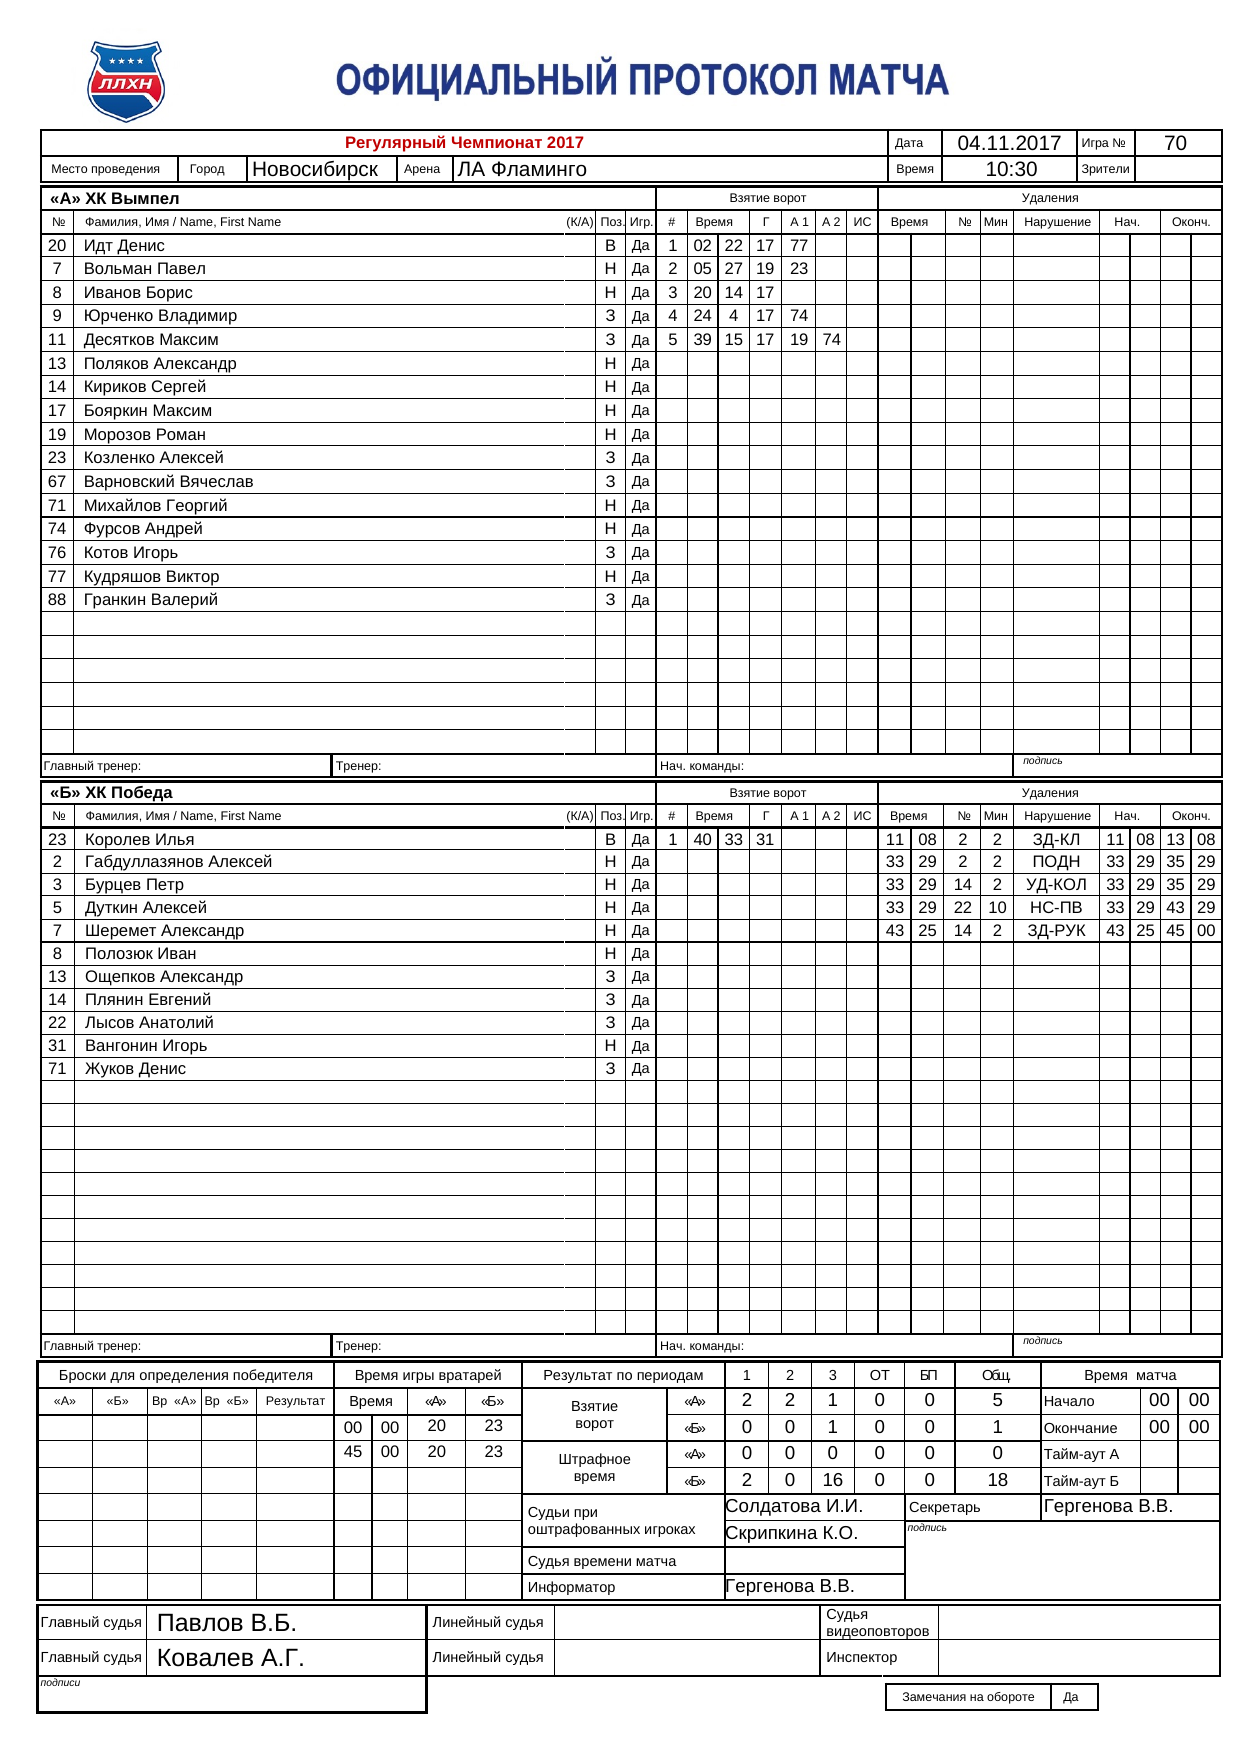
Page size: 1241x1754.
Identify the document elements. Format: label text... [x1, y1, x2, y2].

table_cell [1100, 470, 1129, 493]
table_cell 17 [750, 235, 781, 256]
table_cell [1161, 659, 1190, 682]
table_cell [657, 1081, 687, 1103]
table_cell [981, 636, 1013, 658]
table_cell [1014, 470, 1099, 493]
table_cell [657, 1058, 687, 1079]
table_cell [750, 683, 781, 706]
table_cell 43 [1100, 920, 1129, 941]
table_cell Дуткин Алексей [75, 896, 564, 918]
table_cell [912, 423, 945, 445]
table_cell [626, 1081, 655, 1103]
table_cell [42, 1265, 74, 1287]
table_cell [816, 541, 846, 564]
table_cell З [596, 1058, 625, 1079]
table_cell [93, 1468, 147, 1493]
table_cell [750, 1035, 781, 1057]
table_cell [335, 1494, 371, 1520]
table_cell [847, 399, 877, 422]
table_cell [912, 989, 943, 1011]
table_cell [74, 730, 564, 753]
table_cell Игр. [626, 805, 655, 826]
table_cell [1100, 707, 1129, 729]
table_cell Оконч. [1161, 805, 1221, 826]
table_cell [1100, 494, 1129, 516]
table_cell [847, 850, 877, 872]
table_cell [847, 1311, 877, 1333]
table_cell подписи [39, 1677, 425, 1711]
table_cell [657, 612, 687, 634]
table_cell [782, 565, 815, 587]
table_cell [1141, 1468, 1177, 1493]
table_cell «Б» [668, 1468, 724, 1493]
table_cell [912, 1150, 943, 1172]
table_cell [912, 1265, 943, 1287]
table_cell [596, 1173, 625, 1195]
table_cell [946, 636, 980, 658]
table_cell [946, 470, 980, 493]
table_cell [1192, 612, 1221, 634]
table_cell [657, 896, 687, 918]
table_cell [816, 565, 846, 587]
table_cell [1131, 328, 1160, 351]
table_cell Н [596, 257, 625, 280]
table_cell # [657, 805, 687, 826]
table_cell [944, 1173, 980, 1195]
table_cell [946, 399, 980, 422]
table_cell [750, 874, 781, 895]
table_cell [981, 1058, 1013, 1079]
table_header Дата [889, 131, 941, 155]
table_cell [981, 399, 1013, 422]
table_cell [42, 1150, 74, 1172]
table_cell [1100, 730, 1129, 753]
table_cell 0 [855, 1468, 904, 1493]
table_cell [93, 1574, 147, 1599]
table_cell [719, 850, 749, 872]
table_cell 0 [905, 1389, 954, 1413]
table_cell [847, 376, 877, 398]
table_cell [688, 850, 717, 872]
table_cell [816, 829, 846, 849]
table_cell Н [596, 352, 625, 374]
table_cell [750, 376, 781, 398]
table_cell Нач. [1100, 211, 1160, 233]
table_cell [1161, 1012, 1190, 1033]
table_cell [42, 1242, 74, 1264]
table_cell [202, 1494, 256, 1520]
table_cell 05 [688, 257, 717, 280]
table_cell 11 [42, 328, 73, 351]
table_cell 76 [42, 541, 73, 564]
table_cell [726, 1548, 904, 1573]
table_cell [981, 305, 1013, 327]
table_cell [555, 1606, 819, 1639]
table_cell [688, 683, 717, 706]
table_cell Н [596, 1035, 625, 1057]
table_cell 23 [466, 1416, 521, 1440]
table_cell [1100, 541, 1129, 564]
table_cell Время [879, 805, 943, 826]
table_cell [1014, 612, 1099, 634]
table_cell [946, 707, 980, 729]
table_cell 20 [408, 1441, 465, 1467]
table_cell [1100, 659, 1129, 682]
table_cell УД-КОЛ [1014, 874, 1099, 895]
table_cell [1161, 1104, 1190, 1126]
table_cell [688, 1012, 717, 1033]
table_cell [1100, 1104, 1129, 1126]
table_cell [1100, 518, 1129, 540]
table_cell 23 [782, 257, 815, 280]
table_cell [782, 1288, 815, 1310]
table_cell [879, 1012, 910, 1033]
table_cell [1100, 446, 1129, 469]
table_cell [688, 730, 717, 753]
table_cell [944, 989, 980, 1011]
table_cell Да [626, 1035, 655, 1057]
table_cell [1192, 1311, 1221, 1333]
table_cell [981, 376, 1013, 398]
table_cell 2 [981, 829, 1013, 849]
table_cell Морозов Роман [74, 423, 564, 445]
table_cell [1014, 683, 1099, 706]
table_cell [148, 1441, 201, 1467]
table_cell [1192, 1127, 1221, 1149]
table_cell [657, 1265, 687, 1287]
table_cell [981, 565, 1013, 587]
table_cell [719, 707, 749, 729]
table_cell Вангонин Игорь [75, 1035, 564, 1057]
table_cell [981, 1150, 1013, 1172]
table_cell [596, 1219, 625, 1241]
table_cell [939, 1640, 1219, 1675]
table_cell [1161, 352, 1190, 374]
table_cell 22 [42, 1012, 74, 1033]
table_cell [1100, 989, 1129, 1011]
table_cell [565, 707, 595, 729]
table_cell [879, 1265, 910, 1287]
table_cell 0 [855, 1442, 904, 1467]
table_cell [657, 1173, 687, 1195]
table_cell [782, 1311, 815, 1333]
table_cell [1131, 612, 1160, 634]
table_cell [946, 565, 980, 587]
table_cell [879, 1035, 910, 1057]
table_cell 20 [42, 235, 73, 256]
table_cell [39, 1547, 92, 1573]
table_cell [879, 1058, 910, 1079]
table_cell ЗД-КЛ [1014, 829, 1099, 849]
table_cell [816, 1012, 846, 1033]
table_cell [1136, 157, 1221, 181]
table_cell [879, 1196, 910, 1218]
table_cell 25 [912, 920, 943, 941]
table_cell Нач. команды: [657, 755, 1012, 776]
table_header Удаления [879, 783, 1221, 803]
table_cell Да [626, 328, 655, 351]
table_cell [1179, 1441, 1219, 1467]
table_cell [1192, 518, 1221, 540]
table_cell [912, 518, 945, 540]
table_cell [657, 683, 687, 706]
table_cell [847, 1288, 877, 1310]
table_cell [1161, 730, 1190, 753]
table_cell [1100, 943, 1129, 964]
table_cell Время [889, 157, 941, 181]
table_cell [1014, 541, 1099, 564]
table_cell 45 [335, 1441, 371, 1467]
table_cell [565, 829, 595, 849]
table_cell [847, 659, 877, 682]
table_cell [782, 707, 815, 729]
table_cell 29 [1192, 896, 1221, 918]
table_cell [1100, 1219, 1129, 1241]
table_cell 14 [719, 281, 749, 303]
table_cell [1161, 612, 1190, 634]
table_cell [257, 1468, 333, 1493]
table_cell [565, 920, 595, 941]
table_cell [1192, 1012, 1221, 1033]
table_cell [1161, 494, 1190, 516]
table_cell [912, 943, 943, 964]
table_cell Поляков Александр [74, 352, 564, 374]
table_cell [466, 1468, 521, 1493]
table_cell 16 [812, 1468, 854, 1493]
table_cell [1131, 1311, 1160, 1333]
table_cell [42, 1173, 74, 1195]
table_cell [75, 1311, 564, 1333]
table_cell 31 [42, 1035, 74, 1057]
table_cell 45 [1161, 920, 1190, 941]
table_cell [657, 1104, 687, 1126]
table_cell «Б» [93, 1389, 147, 1413]
table_cell [1161, 565, 1190, 587]
table_cell З [596, 328, 625, 351]
table_cell [981, 588, 1013, 611]
table_cell [879, 1104, 910, 1126]
table_cell Судья времени матча [523, 1548, 724, 1573]
table_cell [847, 1127, 877, 1149]
table_cell Информатор [523, 1575, 724, 1599]
table_cell [1131, 541, 1160, 564]
table_cell Штрафное время [523, 1442, 666, 1493]
table_cell [782, 730, 815, 753]
table_cell [944, 1196, 980, 1218]
table_cell [596, 1242, 625, 1264]
table_cell [596, 1196, 625, 1218]
table_cell [750, 1081, 781, 1103]
table_cell 0 [812, 1442, 854, 1467]
table_cell 2 [769, 1389, 811, 1413]
table_cell Секретарь [906, 1495, 1040, 1520]
table_cell [1100, 257, 1129, 280]
table_cell [879, 494, 910, 516]
table_cell [816, 989, 846, 1011]
table_cell [782, 423, 815, 445]
table_cell Линейный судья [428, 1606, 554, 1639]
table_cell [466, 1547, 521, 1573]
table_cell [688, 376, 717, 398]
table_cell [565, 1196, 595, 1218]
table_cell [719, 541, 749, 564]
table_cell 3 [657, 281, 687, 303]
table_cell Нарушение [1014, 211, 1099, 233]
table_cell [946, 281, 980, 303]
table_cell [257, 1547, 333, 1573]
table_cell [1131, 1012, 1160, 1033]
table_cell [879, 470, 910, 493]
table_cell [912, 257, 945, 280]
table_cell Кириков Сергей [74, 376, 564, 398]
table_cell [816, 1150, 846, 1172]
table_cell [626, 1104, 655, 1126]
table_cell [1131, 1104, 1160, 1126]
table_cell [782, 966, 815, 987]
table_cell [944, 1012, 980, 1033]
table_cell [847, 874, 877, 895]
table_cell [981, 1012, 1013, 1033]
table_cell [847, 1058, 877, 1079]
table_cell [981, 730, 1013, 753]
table_cell Фурсов Андрей [74, 518, 564, 540]
table_cell [1131, 1288, 1160, 1310]
table_cell [75, 1150, 564, 1172]
table_cell [657, 541, 687, 564]
table_cell [750, 943, 781, 964]
table_cell [719, 1035, 749, 1057]
table_cell 11 [1100, 829, 1129, 849]
table_cell [565, 1081, 595, 1103]
table_cell [1131, 1035, 1160, 1057]
table_cell 29 [912, 850, 943, 872]
table_cell [565, 494, 595, 516]
table_cell [719, 636, 749, 658]
table_cell 10 [981, 896, 1013, 918]
table_cell [1192, 1058, 1221, 1079]
table_cell [148, 1574, 201, 1599]
table_cell [565, 850, 595, 872]
table_cell 13 [1161, 829, 1190, 849]
table_cell [1192, 1265, 1221, 1287]
table_cell [75, 1288, 564, 1310]
table_cell [1131, 235, 1160, 256]
table_cell 33 [879, 850, 910, 872]
table_cell «А» [39, 1389, 92, 1413]
table_cell 29 [1131, 896, 1160, 918]
table_cell [688, 1081, 717, 1103]
table_cell [1161, 328, 1190, 351]
table_cell [1192, 1150, 1221, 1172]
table_cell [1161, 376, 1190, 398]
table_cell З [596, 1012, 625, 1033]
table_cell Гергенова В.В. [726, 1575, 904, 1599]
table_cell [555, 1640, 819, 1675]
table_cell [847, 636, 877, 658]
table_cell № [946, 211, 980, 233]
table_cell 1 [956, 1415, 1040, 1440]
table_cell [719, 1012, 749, 1033]
table_cell [688, 966, 717, 987]
table_cell [1100, 1058, 1129, 1079]
table_cell [816, 1288, 846, 1310]
table_cell [1192, 989, 1221, 1011]
table_cell [373, 1547, 407, 1573]
table_header Удаления [879, 188, 1221, 209]
table_cell [1192, 257, 1221, 280]
table_cell [1014, 518, 1099, 540]
table_header 1 [726, 1363, 768, 1387]
table_cell [596, 1311, 625, 1333]
table_cell [257, 1441, 333, 1467]
table_cell [944, 1265, 980, 1287]
table_cell подпись [1014, 1335, 1221, 1356]
table_cell [719, 730, 749, 753]
table_cell № [42, 805, 74, 826]
table_cell [626, 1311, 655, 1333]
table_cell [883, 1677, 1220, 1681]
table_cell [1014, 423, 1099, 445]
table_cell [879, 707, 910, 729]
table_cell [816, 612, 846, 634]
table_cell [981, 235, 1013, 256]
table_cell 23 [466, 1441, 521, 1467]
table_cell [657, 1242, 687, 1264]
table_cell [879, 1150, 910, 1172]
table_cell Нач. команды: [657, 1335, 1012, 1356]
table_cell Солдатова И.И. [726, 1495, 904, 1520]
table_cell [626, 1196, 655, 1218]
table_cell [847, 494, 877, 516]
table_cell [879, 518, 910, 540]
table_cell [1192, 305, 1221, 327]
table_cell [912, 470, 945, 493]
table_cell 0 [726, 1415, 768, 1440]
table_cell [1100, 636, 1129, 658]
table_cell [981, 707, 1013, 729]
table_cell [335, 1468, 371, 1493]
table_cell [719, 1150, 749, 1172]
table_cell [879, 328, 910, 351]
table_cell 1 [657, 235, 687, 256]
table_cell [912, 1288, 943, 1310]
table_cell [657, 989, 687, 1011]
table_cell [946, 612, 980, 634]
table_cell [1131, 305, 1160, 327]
table_cell [148, 1416, 201, 1440]
table_cell [335, 1547, 371, 1573]
table_cell [719, 1081, 749, 1103]
table_cell [879, 943, 910, 964]
table_cell 43 [879, 920, 910, 941]
table_cell Гергенова В.В. [1042, 1495, 1219, 1520]
table_cell [688, 1265, 717, 1287]
table_cell [719, 874, 749, 895]
table_cell 9 [42, 305, 73, 327]
table_cell 17 [750, 328, 781, 351]
table_cell [912, 565, 945, 587]
table_cell [1131, 1196, 1160, 1218]
table_cell [1161, 541, 1190, 564]
table_cell 29 [1131, 850, 1160, 872]
table_header Броски для определения победителя [39, 1363, 333, 1387]
table_cell [816, 305, 846, 327]
table_cell [816, 874, 846, 895]
table_cell [912, 707, 945, 729]
table_cell [39, 1521, 92, 1546]
table_cell Иванов Борис [74, 281, 564, 303]
table_cell [847, 1219, 877, 1241]
table_cell [912, 1311, 943, 1333]
table_cell [74, 659, 564, 682]
table_cell [946, 352, 980, 374]
table_cell 0 [855, 1415, 904, 1440]
table_cell [782, 896, 815, 918]
table_cell Н [596, 943, 625, 964]
table_cell [565, 636, 595, 658]
table_cell 71 [42, 1058, 74, 1079]
table_cell [981, 423, 1013, 445]
table_cell [1100, 1173, 1129, 1195]
table_cell [782, 518, 815, 540]
table_cell Тренер: [333, 755, 655, 776]
table_header Время матча [1042, 1363, 1219, 1387]
table_cell [1192, 235, 1221, 256]
table_cell [912, 683, 945, 706]
table_cell Мин [981, 805, 1013, 826]
table_cell [719, 612, 749, 634]
table_cell [782, 470, 815, 493]
table_cell [565, 1035, 595, 1057]
table_cell [1100, 612, 1129, 634]
table_cell Котов Игорь [74, 541, 564, 564]
table_cell [39, 1574, 92, 1599]
table_cell [782, 1173, 815, 1195]
table_cell [626, 730, 655, 753]
table_cell [879, 659, 910, 682]
table_cell [42, 1219, 74, 1241]
table_cell [565, 966, 595, 987]
table_cell [816, 446, 846, 469]
table_cell [782, 494, 815, 516]
table_cell 23 [42, 829, 74, 849]
table_cell [847, 1265, 877, 1287]
table_cell [944, 1242, 980, 1264]
table_cell [373, 1494, 407, 1520]
table_cell 39 [688, 328, 717, 351]
table_cell [782, 281, 815, 303]
table_cell [688, 920, 717, 941]
table_cell [719, 376, 749, 398]
table_cell [1100, 1265, 1129, 1287]
table_cell 2 [981, 874, 1013, 895]
table_cell [565, 659, 595, 682]
table_cell [946, 446, 980, 469]
table_cell [75, 1127, 564, 1149]
table_header БП [905, 1363, 954, 1387]
table_cell НС-ПВ [1014, 896, 1099, 918]
table_cell подпись [906, 1522, 1219, 1599]
table_cell [981, 1035, 1013, 1057]
table_cell [879, 565, 910, 587]
table_cell [879, 235, 910, 256]
table_cell Тренер: [333, 1335, 655, 1356]
table_cell Н [596, 896, 625, 918]
table_cell [565, 1311, 595, 1333]
table_cell [1014, 494, 1099, 516]
table_cell [75, 1219, 564, 1241]
table_cell [816, 1311, 846, 1333]
table_cell Жуков Денис [75, 1058, 564, 1079]
table_cell [1161, 943, 1190, 964]
table_cell Да [626, 588, 655, 611]
table_cell [847, 588, 877, 611]
table_cell [912, 1058, 943, 1079]
table_cell 0 [905, 1442, 954, 1467]
table_cell [1014, 1173, 1099, 1195]
table_cell [565, 943, 595, 964]
table_cell 77 [42, 565, 73, 587]
table_cell [879, 376, 910, 398]
table_cell Плянин Евгений [75, 989, 564, 1011]
table_cell [879, 1288, 910, 1310]
table_cell [1131, 376, 1160, 398]
table_cell [816, 920, 846, 941]
table_cell [879, 1127, 910, 1149]
table_cell [1014, 659, 1099, 682]
table_cell [596, 1265, 625, 1287]
table_cell [657, 565, 687, 587]
table_cell [782, 943, 815, 964]
table_cell «А» [668, 1442, 724, 1467]
table_cell 0 [905, 1468, 954, 1493]
table_cell [1161, 1127, 1190, 1149]
table_cell [816, 281, 846, 303]
table_cell [1192, 423, 1221, 445]
table_cell [879, 588, 910, 611]
table_cell [816, 1173, 846, 1195]
table_cell [912, 659, 945, 682]
table_cell [565, 423, 595, 445]
table_cell [202, 1441, 256, 1467]
table_cell [1131, 707, 1160, 729]
table_cell [1131, 588, 1160, 611]
table_cell [596, 730, 625, 753]
table_cell [565, 1219, 595, 1241]
table_cell [1131, 1081, 1160, 1103]
table_cell [1100, 423, 1129, 445]
table_cell [335, 1521, 371, 1546]
table_cell [565, 1265, 595, 1287]
table_cell Линейный судья [428, 1640, 554, 1675]
table_cell [944, 1127, 980, 1149]
table_cell [719, 989, 749, 1011]
table_cell [782, 352, 815, 374]
table_cell 1 [657, 829, 687, 849]
table_cell [816, 730, 846, 753]
table_cell [688, 989, 717, 1011]
table_cell [1131, 1242, 1160, 1264]
table_cell [688, 943, 717, 964]
table_cell [946, 376, 980, 398]
table_cell Н [596, 920, 625, 941]
table_cell [657, 1035, 687, 1057]
table_cell [750, 494, 781, 516]
table_cell [1014, 257, 1099, 280]
table_cell [981, 1311, 1013, 1333]
table_cell [1192, 541, 1221, 564]
table_cell ЛА Фламинго [454, 157, 887, 181]
table_cell [981, 494, 1013, 516]
table_cell [981, 683, 1013, 706]
table_cell [1192, 446, 1221, 469]
table_cell [565, 588, 595, 611]
table_cell ЗД-РУК [1014, 920, 1099, 941]
table_cell [626, 1219, 655, 1241]
table_cell [912, 1012, 943, 1033]
table_cell [816, 1265, 846, 1287]
table_cell [719, 399, 749, 422]
table_cell Варновский Вячеслав [74, 470, 564, 493]
table_cell 33 [879, 896, 910, 918]
table_cell [74, 636, 564, 658]
table_cell [1161, 470, 1190, 493]
table_cell [750, 636, 781, 658]
table_cell [847, 257, 877, 280]
table_cell Н [596, 376, 625, 398]
table_cell Поз. [596, 211, 625, 233]
table_cell [981, 541, 1013, 564]
table_cell [782, 920, 815, 941]
table_cell ИС [847, 805, 877, 826]
table_cell [847, 612, 877, 634]
table_cell [847, 1081, 877, 1103]
table_cell [944, 943, 980, 964]
table_cell Да [626, 920, 655, 941]
table_cell [688, 896, 717, 918]
table_cell [1014, 707, 1099, 729]
table_cell [912, 376, 945, 398]
table_header ОТ [855, 1363, 904, 1387]
table_cell [879, 612, 910, 634]
table_cell [1100, 1012, 1129, 1033]
table_cell [202, 1416, 256, 1440]
table_cell Шеремет Александр [75, 920, 564, 941]
table_cell [912, 1219, 943, 1241]
table_cell 29 [1192, 874, 1221, 895]
table_cell [719, 659, 749, 682]
table_cell [1192, 966, 1221, 987]
table_cell 14 [42, 376, 73, 398]
picture [5, 28, 1179, 129]
table_cell [1014, 1012, 1099, 1033]
table_cell [42, 612, 73, 634]
table_cell [946, 257, 980, 280]
table_cell 35 [1161, 874, 1190, 895]
table_cell [981, 1104, 1013, 1126]
table_cell Время [335, 1389, 407, 1413]
table_cell [1014, 966, 1099, 987]
table_cell Да [626, 352, 655, 374]
table_cell З [596, 966, 625, 987]
table_cell 33 [719, 829, 749, 849]
table_cell [981, 352, 1013, 374]
table_header Замечания на обороте [887, 1685, 1050, 1709]
table_cell № [944, 805, 980, 826]
table_cell Тайм-аут А [1042, 1441, 1140, 1467]
table_cell [816, 943, 846, 964]
table_cell [944, 1104, 980, 1126]
table_cell [1161, 683, 1190, 706]
table_cell [816, 1081, 846, 1103]
table_cell [42, 1081, 74, 1103]
table_cell [657, 966, 687, 987]
table_cell [981, 1081, 1013, 1103]
table_cell [782, 1196, 815, 1218]
table_cell [565, 1104, 595, 1126]
table_cell [688, 874, 717, 895]
table_cell 27 [719, 257, 749, 280]
table_cell [1100, 235, 1129, 256]
table_cell [596, 1127, 625, 1149]
table_cell [816, 1219, 846, 1241]
table_cell [565, 518, 595, 540]
table_cell [1161, 1058, 1190, 1079]
table_cell 14 [42, 989, 74, 1011]
table_cell [946, 235, 980, 256]
table_cell [879, 1081, 910, 1103]
table_cell [1014, 1196, 1099, 1218]
table_cell [1131, 470, 1160, 493]
table_cell [565, 541, 595, 564]
table_cell 33 [1100, 874, 1129, 895]
table_cell [657, 423, 687, 445]
table_cell [42, 636, 73, 658]
table_cell [466, 1574, 521, 1599]
table_cell [1161, 281, 1190, 303]
table_cell Г [750, 805, 781, 826]
table_cell [1100, 399, 1129, 422]
table_cell [657, 1127, 687, 1149]
table_cell 71 [42, 494, 73, 516]
table_cell Ковалев А.Г. [147, 1640, 425, 1675]
table_cell Да [626, 541, 655, 564]
table_cell [719, 943, 749, 964]
table_cell [1141, 1441, 1177, 1467]
table_cell [981, 1288, 1013, 1310]
table_cell [847, 1104, 877, 1126]
table_cell 2 [981, 850, 1013, 872]
table_cell [879, 989, 910, 1011]
table_cell [912, 399, 945, 422]
table_cell [782, 683, 815, 706]
table_cell [847, 943, 877, 964]
table_cell [750, 470, 781, 493]
table_cell [565, 352, 595, 374]
table_cell [782, 659, 815, 682]
table_cell 14 [944, 874, 980, 895]
table_cell [688, 352, 717, 374]
table_cell [75, 1242, 564, 1264]
table_cell [657, 1196, 687, 1218]
table_cell Фамилия, Имя / Name, First Name [74, 211, 565, 233]
table_cell [466, 1494, 521, 1520]
table_cell [750, 1265, 781, 1287]
table_cell 0 [726, 1442, 768, 1467]
table_cell [1131, 730, 1160, 753]
table_cell [657, 943, 687, 964]
table_cell подпись [1014, 755, 1221, 776]
table_cell [93, 1521, 147, 1546]
table_cell [688, 1219, 717, 1241]
table_cell [74, 707, 564, 729]
table_header «А» ХК Вымпел [42, 188, 655, 209]
table_cell [1014, 1288, 1099, 1310]
table_cell [816, 683, 846, 706]
table_cell [93, 1547, 147, 1573]
table_cell Главный судья [39, 1640, 146, 1675]
table_cell 2 [944, 829, 980, 849]
table_cell [688, 518, 717, 540]
table_cell [1100, 1035, 1129, 1057]
table_cell [657, 470, 687, 493]
table_cell [1131, 352, 1160, 374]
table_cell [148, 1521, 201, 1546]
table_cell [688, 1104, 717, 1126]
table_cell [39, 1494, 92, 1520]
table_cell [879, 966, 910, 987]
table_cell [688, 636, 717, 658]
table_cell [1161, 1150, 1190, 1172]
table_cell [912, 1196, 943, 1218]
table_cell Кудряшов Виктор [74, 565, 564, 587]
table_cell (К/А) [565, 211, 595, 233]
table_cell З [596, 989, 625, 1011]
table_header 3 [812, 1363, 854, 1387]
table_cell [626, 1127, 655, 1149]
table_cell 08 [1192, 829, 1221, 849]
table_cell Да [626, 281, 655, 303]
table_header Время игры вратарей [335, 1363, 521, 1387]
table_cell Вр «А» [148, 1389, 201, 1413]
table_cell Н [596, 850, 625, 872]
table_cell Фамилия, Имя / Name, First Name [75, 805, 565, 826]
table_cell В [596, 829, 625, 849]
table_cell [719, 352, 749, 374]
table_cell [657, 707, 687, 729]
table_cell 31 [750, 829, 781, 849]
table_cell [688, 446, 717, 469]
table_cell [596, 1150, 625, 1172]
table_cell 19 [782, 328, 815, 351]
table_cell [688, 1127, 717, 1149]
table_cell Павлов В.Б. [147, 1606, 425, 1639]
table_cell [879, 1242, 910, 1264]
table_cell Да [626, 446, 655, 469]
table_cell [1161, 1288, 1190, 1310]
table_cell [688, 1311, 717, 1333]
table_cell [1179, 1468, 1219, 1493]
table_cell 22 [944, 896, 980, 918]
table_cell 2 [726, 1468, 768, 1493]
table_cell [912, 235, 945, 256]
table_cell [719, 1242, 749, 1264]
table_cell 20 [688, 281, 717, 303]
table_cell [1161, 1311, 1190, 1333]
table_cell [1014, 1058, 1099, 1079]
table_cell [816, 352, 846, 374]
table_cell Время [688, 211, 749, 233]
table_cell [750, 588, 781, 611]
table_cell [1192, 399, 1221, 422]
table_cell [981, 446, 1013, 469]
table_cell 19 [42, 423, 73, 445]
table_cell [1161, 1265, 1190, 1287]
table_cell 2 [657, 257, 687, 280]
table_cell Место проведения [42, 157, 177, 181]
table_cell [1192, 636, 1221, 658]
table_cell [1014, 1127, 1099, 1149]
table_cell Время [879, 211, 945, 233]
table_cell 18 [956, 1468, 1040, 1493]
table_cell [1014, 1219, 1099, 1241]
table_cell [847, 565, 877, 587]
table_cell [1192, 494, 1221, 516]
table_cell [946, 683, 980, 706]
table_cell ИС [847, 211, 877, 233]
table_cell [1192, 683, 1221, 706]
table_cell 2 [42, 850, 74, 872]
table_cell 11 [879, 829, 910, 849]
table_cell [981, 1265, 1013, 1287]
table_cell Гранкин Валерий [74, 588, 564, 611]
table_cell 74 [816, 328, 846, 351]
table_cell 5 [42, 896, 74, 918]
table_cell Да [626, 1058, 655, 1079]
table_cell Н [596, 518, 625, 540]
table_cell Да [626, 896, 655, 918]
table_cell [1100, 305, 1129, 327]
table_cell 17 [42, 399, 73, 422]
table_cell [782, 588, 815, 611]
table_cell [1161, 588, 1190, 611]
table_cell [1100, 352, 1129, 374]
table_cell [1014, 989, 1099, 1011]
table_cell [565, 1058, 595, 1079]
table_cell [912, 1127, 943, 1149]
table_cell Вольман Павел [74, 257, 564, 280]
table_cell [1192, 659, 1221, 682]
table_cell [1192, 730, 1221, 753]
table_cell 19 [750, 257, 781, 280]
table_cell Мин [981, 211, 1013, 233]
table_cell [981, 518, 1013, 540]
table_cell [1161, 1081, 1190, 1103]
table_cell [1192, 1173, 1221, 1195]
table_cell Да [626, 943, 655, 964]
table_cell [719, 1288, 749, 1310]
table_cell [1192, 1035, 1221, 1057]
table_cell [946, 494, 980, 516]
table_cell [657, 376, 687, 398]
table_cell 8 [42, 943, 74, 964]
table_cell [148, 1468, 201, 1493]
table_header Результат по периодам [523, 1363, 724, 1387]
table_cell Бояркин Максим [74, 399, 564, 422]
table_cell [1161, 399, 1190, 422]
table_cell Да [626, 850, 655, 872]
table_cell [688, 1242, 717, 1264]
table_cell [912, 636, 945, 658]
table_cell [75, 1081, 564, 1103]
table_cell [879, 1311, 910, 1333]
table_cell [148, 1547, 201, 1573]
table_cell З [596, 470, 625, 493]
table_cell Да [626, 518, 655, 540]
table_cell [946, 518, 980, 540]
table_cell [944, 1081, 980, 1103]
table_cell [750, 1288, 781, 1310]
table_cell Главный тренер: [42, 1335, 330, 1356]
table_cell [1192, 328, 1221, 351]
table_cell [912, 1081, 943, 1103]
table_cell [750, 850, 781, 872]
table_cell [981, 1219, 1013, 1241]
table_cell [1161, 1035, 1190, 1057]
table_cell [719, 446, 749, 469]
table_cell [1100, 966, 1129, 987]
table_cell [719, 423, 749, 445]
table_cell Михайлов Георгий [74, 494, 564, 516]
table_cell [148, 1494, 201, 1520]
table_cell [750, 1150, 781, 1172]
table_cell [75, 1104, 564, 1126]
table_cell Игр. [626, 211, 655, 233]
table_cell [596, 636, 625, 658]
table_cell [912, 1104, 943, 1126]
table_cell [1100, 1127, 1129, 1149]
table_cell [719, 896, 749, 918]
table_cell [39, 1441, 92, 1467]
table_cell [946, 305, 980, 327]
table_cell [565, 235, 595, 256]
table_cell З [596, 305, 625, 327]
table_cell [750, 730, 781, 753]
table_cell [981, 470, 1013, 493]
table_cell [944, 1035, 980, 1057]
table_header Взятие ворот [657, 188, 877, 209]
table_cell [750, 1127, 781, 1149]
table_cell [750, 920, 781, 941]
table_cell [1131, 1127, 1160, 1149]
table_cell [782, 1058, 815, 1079]
table_cell А 2 [816, 211, 846, 233]
table_cell [1014, 1081, 1099, 1103]
table_cell [750, 707, 781, 729]
table_cell Инспектор [821, 1640, 938, 1675]
table_cell Результат [257, 1389, 333, 1413]
table_cell [1161, 989, 1190, 1011]
table_cell Нарушение [1014, 805, 1099, 826]
table_cell [1100, 281, 1129, 303]
table_cell Бурцев Петр [75, 874, 564, 895]
table_cell [565, 470, 595, 493]
table_cell [688, 1196, 717, 1218]
table_cell [565, 281, 595, 303]
table_cell [1131, 423, 1160, 445]
table_cell [816, 636, 846, 658]
table_cell [782, 1219, 815, 1241]
table_cell [688, 1058, 717, 1079]
table_cell 29 [912, 896, 943, 918]
table_cell [719, 1173, 749, 1195]
table_cell [750, 1242, 781, 1264]
table_cell [596, 659, 625, 682]
table_cell [912, 1242, 943, 1264]
table_header «Б» ХК Победа [42, 783, 655, 803]
table_cell [879, 636, 910, 658]
table_cell 4 [719, 305, 749, 327]
table_cell Королев Илья [75, 829, 564, 849]
table_cell [944, 1288, 980, 1310]
table_cell [719, 470, 749, 493]
table_cell [750, 966, 781, 987]
table_cell [1192, 1242, 1221, 1264]
table_cell [847, 423, 877, 445]
table_cell [657, 636, 687, 658]
table_cell [912, 1173, 943, 1195]
table_cell [1161, 966, 1190, 987]
table_cell [596, 1104, 625, 1126]
table_cell Да [626, 399, 655, 422]
table_cell [688, 707, 717, 729]
table_cell [428, 1677, 882, 1711]
table_cell [1014, 730, 1099, 753]
table_cell Лысов Анатолий [75, 1012, 564, 1033]
table_cell Начало [1042, 1389, 1140, 1413]
table_cell [912, 446, 945, 469]
table_cell [626, 683, 655, 706]
table_cell [944, 1150, 980, 1172]
table_cell 00 [1141, 1415, 1177, 1440]
table_cell [847, 1012, 877, 1033]
table_cell Козленко Алексей [74, 446, 564, 469]
table_cell [719, 1219, 749, 1241]
table_cell [373, 1468, 407, 1493]
table_cell [847, 683, 877, 706]
table_cell [1161, 423, 1190, 445]
table_cell 29 [1192, 850, 1221, 872]
table_cell [847, 920, 877, 941]
table_header Игра № [1078, 131, 1134, 155]
table_cell [1192, 707, 1221, 729]
table_cell [565, 565, 595, 587]
table_cell [719, 966, 749, 987]
table_cell [1014, 399, 1099, 422]
table_cell [565, 1173, 595, 1195]
table_cell 33 [1100, 850, 1129, 872]
table_cell [912, 966, 943, 987]
table_cell [847, 989, 877, 1011]
table_cell Арена [398, 157, 452, 181]
table_cell [719, 1127, 749, 1149]
table_cell «А» [408, 1389, 465, 1413]
table_cell Да [626, 829, 655, 849]
table_cell 00 [335, 1416, 371, 1440]
table_cell [75, 1173, 564, 1195]
table_cell [912, 541, 945, 564]
table_cell [1161, 636, 1190, 658]
table_cell 33 [1100, 896, 1129, 918]
table_cell [657, 446, 687, 469]
table_cell [782, 1265, 815, 1287]
table_cell [42, 1104, 74, 1126]
table_cell 2 [981, 920, 1013, 941]
table_header Взятие ворот [657, 783, 877, 803]
table_cell [847, 305, 877, 327]
table_cell Да [626, 376, 655, 398]
table_cell [565, 257, 595, 280]
table_cell Да [626, 257, 655, 280]
table_cell [1014, 328, 1099, 351]
table_cell [657, 874, 687, 895]
table_cell [981, 1196, 1013, 1218]
table_cell Н [596, 565, 625, 587]
table_cell Нач. [1100, 805, 1160, 826]
table_cell [816, 376, 846, 398]
table_cell [912, 588, 945, 611]
table_cell [750, 1173, 781, 1195]
table_cell [782, 1035, 815, 1057]
table_cell [373, 1574, 407, 1599]
table_cell [626, 1173, 655, 1195]
table_cell [750, 1012, 781, 1033]
table_cell [847, 730, 877, 753]
table_cell [565, 305, 595, 327]
table_cell [1161, 1219, 1190, 1241]
table_cell [93, 1441, 147, 1467]
table_cell [596, 1288, 625, 1310]
table_cell [946, 659, 980, 682]
table_cell [816, 896, 846, 918]
table_cell [879, 257, 910, 280]
table_cell Зрители [1078, 157, 1134, 181]
table_cell [782, 1081, 815, 1103]
table_cell 20 [408, 1416, 465, 1440]
table_cell Скрипкина К.О. [726, 1521, 904, 1546]
table_cell [626, 612, 655, 634]
table_cell [782, 1150, 815, 1172]
table_cell [657, 352, 687, 374]
table_cell [816, 423, 846, 445]
table_cell [879, 1173, 910, 1195]
table_cell [1161, 707, 1190, 729]
table_cell [782, 446, 815, 469]
table_cell [1100, 1081, 1129, 1103]
table_cell Да [626, 874, 655, 895]
table_cell [782, 1104, 815, 1126]
table_cell [565, 1150, 595, 1172]
table_cell 24 [688, 305, 717, 327]
table_cell 0 [769, 1442, 811, 1467]
table_cell [408, 1494, 465, 1520]
table_cell [688, 565, 717, 587]
table_cell 14 [944, 920, 980, 941]
table_cell 43 [1161, 896, 1190, 918]
table_cell [719, 565, 749, 587]
table_cell [565, 683, 595, 706]
table_cell [1014, 446, 1099, 469]
table_header Регулярный Чемпионат 2017 [42, 131, 887, 155]
table_cell [816, 257, 846, 280]
table_cell З [596, 588, 625, 611]
table_cell 0 [905, 1415, 954, 1440]
table_cell Тайм-аут Б [1042, 1468, 1140, 1493]
table_cell (К/А) [565, 805, 595, 826]
table_cell [1100, 1150, 1129, 1172]
table_cell [847, 1150, 877, 1172]
table_cell Идт Денис [74, 235, 564, 256]
table_cell Оконч. [1161, 211, 1221, 233]
table_cell Да [626, 494, 655, 516]
table_cell [1192, 1104, 1221, 1126]
table_cell [719, 683, 749, 706]
table_cell [750, 612, 781, 634]
table_cell [657, 1219, 687, 1241]
table_cell [816, 659, 846, 682]
table_cell [1014, 281, 1099, 303]
table_cell [42, 1311, 74, 1333]
table_cell 02 [688, 235, 717, 256]
table_cell [912, 730, 945, 753]
table_cell [74, 683, 564, 706]
table_cell Полозюк Иван [75, 943, 564, 964]
table_cell 0 [956, 1442, 1040, 1467]
table_cell [1100, 1242, 1129, 1264]
table_cell [816, 1035, 846, 1057]
table_cell [75, 1196, 564, 1218]
table_cell 00 [1179, 1389, 1219, 1413]
table_cell [42, 730, 73, 753]
table_cell [847, 1196, 877, 1218]
table_cell [816, 1104, 846, 1126]
table_cell З [596, 446, 625, 469]
table_cell [847, 829, 877, 849]
table_cell [596, 1081, 625, 1103]
table_cell 13 [42, 352, 73, 374]
table_cell Главный судья [39, 1606, 146, 1639]
table_cell [847, 1173, 877, 1195]
table_cell [946, 541, 980, 564]
table_cell [816, 235, 846, 256]
table_cell [1131, 494, 1160, 516]
table_cell [847, 352, 877, 374]
table_cell Главный тренер: [42, 755, 330, 776]
table_cell [816, 470, 846, 493]
table_cell [879, 281, 910, 303]
table_cell [39, 1468, 92, 1493]
table_cell [257, 1521, 333, 1546]
table_cell [1100, 565, 1129, 587]
table_cell [981, 281, 1013, 303]
table_cell 00 [1179, 1415, 1219, 1440]
table_cell Да [626, 423, 655, 445]
table_cell [565, 399, 595, 422]
table_cell [42, 707, 73, 729]
table_cell 13 [42, 966, 74, 987]
table_cell [688, 541, 717, 564]
table_cell [847, 707, 877, 729]
table_cell Юрченко Владимир [74, 305, 564, 327]
table_cell [1131, 966, 1160, 987]
table_cell [1131, 1173, 1160, 1195]
table_cell [657, 588, 687, 611]
table_cell [750, 896, 781, 918]
table_cell [1192, 565, 1221, 587]
table_cell [879, 305, 910, 327]
table_cell [1131, 943, 1160, 964]
table_cell [1014, 1150, 1099, 1172]
table_cell [750, 1196, 781, 1218]
table_cell [750, 1058, 781, 1079]
table_cell [408, 1547, 465, 1573]
table_cell [944, 1311, 980, 1333]
table_cell [944, 1219, 980, 1241]
table_cell [847, 281, 877, 303]
table_cell [1161, 518, 1190, 540]
table_cell [981, 943, 1013, 964]
table_cell 08 [1131, 829, 1160, 849]
table_cell [657, 1150, 687, 1172]
table_cell [626, 1265, 655, 1287]
table_cell [75, 1265, 564, 1287]
table_cell [688, 1173, 717, 1195]
table_cell [39, 1416, 92, 1440]
table_cell [782, 989, 815, 1011]
table_cell [981, 257, 1013, 280]
table_cell [257, 1416, 333, 1440]
table_cell [750, 518, 781, 540]
table_cell [750, 541, 781, 564]
table_cell 29 [1131, 874, 1160, 895]
table_cell [688, 494, 717, 516]
table_cell [657, 494, 687, 516]
table_cell [816, 494, 846, 516]
table_cell [782, 850, 815, 872]
table_cell [657, 659, 687, 682]
table_cell 00 [1192, 920, 1221, 941]
table_cell [1161, 257, 1190, 280]
table_cell Вр «Б» [202, 1389, 256, 1413]
table_cell [981, 328, 1013, 351]
table_cell 5 [956, 1389, 1040, 1413]
table_cell [565, 874, 595, 895]
table_cell [335, 1574, 371, 1599]
table_cell Н [596, 874, 625, 895]
table_cell [408, 1468, 465, 1493]
table_cell Г [750, 211, 781, 233]
table_cell 77 [782, 235, 815, 256]
table_cell [1192, 943, 1221, 964]
table_cell [1014, 588, 1099, 611]
table_cell [847, 1035, 877, 1057]
table_cell 8 [42, 281, 73, 303]
table_cell [657, 399, 687, 422]
table_cell [93, 1494, 147, 1520]
table_cell [1131, 518, 1160, 540]
table_cell [719, 1265, 749, 1287]
table_cell [1014, 1035, 1099, 1057]
table_cell [1131, 281, 1160, 303]
table_cell [626, 1150, 655, 1172]
table_cell [879, 399, 910, 422]
table_cell [1161, 1173, 1190, 1195]
table_cell Да [626, 565, 655, 587]
table_cell [1131, 399, 1160, 422]
table_cell [782, 612, 815, 634]
table_cell [688, 470, 717, 493]
table_cell 33 [879, 874, 910, 895]
table_cell [1014, 1104, 1099, 1126]
table_cell 08 [912, 829, 943, 849]
table_cell [657, 518, 687, 540]
table_cell [912, 494, 945, 516]
table_cell 2 [726, 1389, 768, 1413]
table_cell [1131, 683, 1160, 706]
table_cell [847, 235, 877, 256]
table_cell [565, 1012, 595, 1033]
table_cell [565, 730, 595, 753]
table_cell [202, 1574, 256, 1599]
table_cell [816, 1127, 846, 1149]
table_cell 1 [812, 1415, 854, 1440]
table_cell [1131, 659, 1160, 682]
table_cell [1014, 352, 1099, 374]
table_cell [1100, 328, 1129, 351]
table_cell Н [596, 494, 625, 516]
table_cell [1161, 305, 1190, 327]
table_cell «Б» [668, 1415, 724, 1440]
table_cell ПОДН [1014, 850, 1099, 872]
table_cell [879, 446, 910, 469]
table_cell [626, 636, 655, 658]
table_cell [1131, 1265, 1160, 1287]
table_cell [750, 989, 781, 1011]
table_cell 3 [42, 874, 74, 895]
table_cell Судья видеоповторов [821, 1606, 938, 1639]
table_cell [1131, 989, 1160, 1011]
table_cell [816, 1196, 846, 1218]
table_header Общ. [956, 1363, 1040, 1387]
table_cell [1014, 1265, 1099, 1287]
table_cell 00 [373, 1416, 407, 1440]
table_cell [782, 541, 815, 564]
table_cell [565, 989, 595, 1011]
table_cell [688, 1035, 717, 1057]
table_cell 88 [42, 588, 73, 611]
table_cell # [657, 211, 687, 233]
table_cell [816, 707, 846, 729]
table_cell 0 [769, 1468, 811, 1493]
table_cell [257, 1574, 333, 1599]
table_cell 35 [1161, 850, 1190, 872]
table_cell [373, 1521, 407, 1546]
table_cell Город [179, 157, 246, 181]
table_cell А 1 [782, 805, 815, 826]
table_cell [466, 1521, 521, 1546]
table_cell [1192, 1196, 1221, 1218]
table_cell [1014, 565, 1099, 587]
table_cell Да [626, 305, 655, 327]
table_cell 7 [42, 920, 74, 941]
table_cell Н [596, 423, 625, 445]
table_cell [1131, 1150, 1160, 1172]
table_cell [847, 470, 877, 493]
table_cell [912, 1035, 943, 1057]
table_cell [1131, 257, 1160, 280]
table_cell [782, 1242, 815, 1264]
table_cell [688, 612, 717, 634]
table_cell 1 [812, 1389, 854, 1413]
table_cell [847, 1242, 877, 1264]
table_cell [847, 966, 877, 987]
table_cell [202, 1468, 256, 1493]
table_cell [1192, 376, 1221, 398]
table_cell [816, 850, 846, 872]
table_cell [879, 1219, 910, 1241]
table_cell [1100, 1288, 1129, 1310]
table_cell [1014, 235, 1099, 256]
table_cell [202, 1521, 256, 1546]
table_cell «А» [668, 1389, 724, 1413]
table_cell Да [626, 989, 655, 1011]
table_cell [1161, 1196, 1190, 1218]
table_cell [1100, 1311, 1129, 1333]
table_cell Взятие ворот [523, 1389, 666, 1440]
table_cell [719, 588, 749, 611]
table_cell 25 [1131, 920, 1160, 941]
table_cell Да [626, 235, 655, 256]
table_cell [1192, 470, 1221, 493]
table_cell [93, 1416, 147, 1440]
table_cell Н [596, 399, 625, 422]
table_cell 40 [688, 829, 717, 849]
table_cell [782, 376, 815, 398]
table_cell [944, 1058, 980, 1079]
table_cell [1192, 281, 1221, 303]
table_cell [1100, 1196, 1129, 1218]
table_cell [750, 1104, 781, 1126]
table_cell [1131, 565, 1160, 587]
table_cell [719, 494, 749, 516]
table_cell 29 [912, 874, 943, 895]
table_cell [1014, 376, 1099, 398]
table_cell [1192, 352, 1221, 374]
table_cell 74 [42, 518, 73, 540]
table_cell [981, 612, 1013, 634]
table_cell [782, 636, 815, 658]
table_cell 00 [1141, 1389, 1177, 1413]
table_cell [565, 1127, 595, 1149]
table_cell [981, 659, 1013, 682]
table_cell [912, 281, 945, 303]
table_cell [1014, 1242, 1099, 1264]
table_cell 67 [42, 470, 73, 493]
table_cell [944, 966, 980, 987]
table_cell [1192, 1288, 1221, 1310]
table_cell [981, 1127, 1013, 1149]
table_cell [1131, 1219, 1160, 1241]
table_header 04.11.2017 [943, 131, 1076, 155]
table_cell [912, 305, 945, 327]
table_cell [688, 588, 717, 611]
table_cell [1131, 1058, 1160, 1079]
table_cell [657, 730, 687, 753]
table_cell Поз. [596, 805, 625, 826]
table_cell [879, 352, 910, 374]
table_cell [719, 1104, 749, 1126]
table_cell [596, 612, 625, 634]
table_cell [719, 1058, 749, 1079]
table_cell [847, 328, 877, 351]
table_cell 23 [42, 446, 73, 469]
table_cell [1100, 683, 1129, 706]
table_cell [816, 1242, 846, 1264]
table_cell [981, 1173, 1013, 1195]
table_cell [565, 1288, 595, 1310]
table_cell [750, 1219, 781, 1241]
table_cell [74, 612, 564, 634]
table_cell [750, 399, 781, 422]
table_cell [847, 518, 877, 540]
table_cell [626, 1242, 655, 1264]
table_cell [912, 352, 945, 374]
table_cell 0 [855, 1389, 904, 1413]
table_cell В [596, 235, 625, 256]
table_cell [782, 874, 815, 895]
table_cell [688, 1150, 717, 1172]
table_cell 7 [42, 257, 73, 280]
table_cell [782, 1012, 815, 1033]
table_cell [657, 850, 687, 872]
table_cell [688, 423, 717, 445]
table_cell [626, 707, 655, 729]
table_cell [782, 829, 815, 849]
table_cell [1192, 1081, 1221, 1103]
table_cell [565, 328, 595, 351]
table_cell Десятков Максим [74, 328, 564, 351]
table_cell [816, 1058, 846, 1079]
table_cell [626, 659, 655, 682]
table_cell [750, 446, 781, 469]
table_cell Окончание [1042, 1415, 1140, 1440]
table_cell 2 [944, 850, 980, 872]
table_cell «Б » [466, 1389, 521, 1413]
table_cell [719, 1311, 749, 1333]
table_cell Н [596, 281, 625, 303]
table_cell [847, 541, 877, 564]
table_cell [719, 920, 749, 941]
table_cell Новосибирск [248, 157, 396, 181]
table_cell [596, 683, 625, 706]
table_cell [981, 966, 1013, 987]
table_cell 17 [750, 305, 781, 327]
table_cell № [42, 211, 73, 233]
table_cell [879, 683, 910, 706]
table_cell [408, 1574, 465, 1599]
table_cell [946, 328, 980, 351]
table_cell [946, 588, 980, 611]
table_cell [688, 1288, 717, 1310]
table_cell [1014, 943, 1099, 964]
table_cell Ощепков Александр [75, 966, 564, 987]
table_cell [565, 896, 595, 918]
table_cell [1161, 235, 1190, 256]
table_cell [1100, 588, 1129, 611]
table_header 2 [769, 1363, 811, 1387]
table_cell [565, 376, 595, 398]
table_cell 5 [657, 328, 687, 351]
table_cell [42, 1196, 74, 1218]
table_cell [408, 1521, 465, 1546]
table_cell [847, 896, 877, 918]
table_cell [42, 683, 73, 706]
table_cell [719, 518, 749, 540]
table_cell Да [626, 1012, 655, 1033]
table_cell 0 [769, 1415, 811, 1440]
table_cell 22 [719, 235, 749, 256]
table_cell Да [626, 470, 655, 493]
table_cell [565, 446, 595, 469]
table_cell [596, 707, 625, 729]
table_cell [750, 565, 781, 587]
table_cell [912, 328, 945, 351]
table_cell [816, 518, 846, 540]
table_cell [1192, 1219, 1221, 1241]
table_cell [750, 1311, 781, 1333]
table_cell [1014, 636, 1099, 658]
table_cell 4 [657, 305, 687, 327]
table_cell Габдуллазянов Алексей [75, 850, 564, 872]
table_cell [1099, 1682, 1220, 1711]
table_cell [946, 423, 980, 445]
table_cell [1100, 376, 1129, 398]
table_cell [981, 1242, 1013, 1264]
table_cell Да [626, 966, 655, 987]
table_cell [719, 1196, 749, 1218]
table_cell [42, 659, 73, 682]
table_cell [847, 446, 877, 469]
table_cell [750, 659, 781, 682]
table_cell [657, 1311, 687, 1333]
table_cell [42, 1127, 74, 1149]
table_cell [946, 730, 980, 753]
table_header Да [1052, 1685, 1097, 1709]
table_cell [1161, 1242, 1190, 1264]
table_cell [816, 588, 846, 611]
table_cell [657, 1012, 687, 1033]
table_cell [1131, 446, 1160, 469]
table_cell 10:30 [943, 157, 1076, 181]
table_cell [750, 352, 781, 374]
table_cell [879, 730, 910, 753]
table_cell [688, 659, 717, 682]
table_cell [939, 1606, 1219, 1639]
table_cell [257, 1494, 333, 1520]
table_cell [657, 920, 687, 941]
table_cell [816, 966, 846, 987]
table_cell [626, 1288, 655, 1310]
table_cell [981, 989, 1013, 1011]
table_cell [42, 1288, 74, 1310]
table_cell [1014, 1311, 1099, 1333]
table_cell 17 [750, 281, 781, 303]
table_cell [879, 423, 910, 445]
table_cell А 1 [782, 211, 815, 233]
table_cell 00 [373, 1441, 407, 1467]
table_cell [1192, 588, 1221, 611]
table_cell А 2 [816, 805, 846, 826]
table_header 70 [1136, 131, 1221, 155]
table_cell [879, 541, 910, 564]
table_cell [782, 1127, 815, 1149]
table_cell [657, 1288, 687, 1310]
table_cell [1014, 305, 1099, 327]
table_cell [202, 1547, 256, 1573]
table_cell З [596, 541, 625, 564]
table_cell [1131, 636, 1160, 658]
table_cell Время [688, 805, 749, 826]
table_cell [565, 612, 595, 634]
table_cell [816, 399, 846, 422]
table_cell [912, 612, 945, 634]
table_cell Судьи при оштрафованных игроках [523, 1495, 724, 1546]
table_cell [688, 399, 717, 422]
table_cell 15 [719, 328, 749, 351]
table_cell [1161, 446, 1190, 469]
table_cell 74 [782, 305, 815, 327]
table_cell [782, 399, 815, 422]
table_cell [565, 1242, 595, 1264]
table_cell [750, 423, 781, 445]
